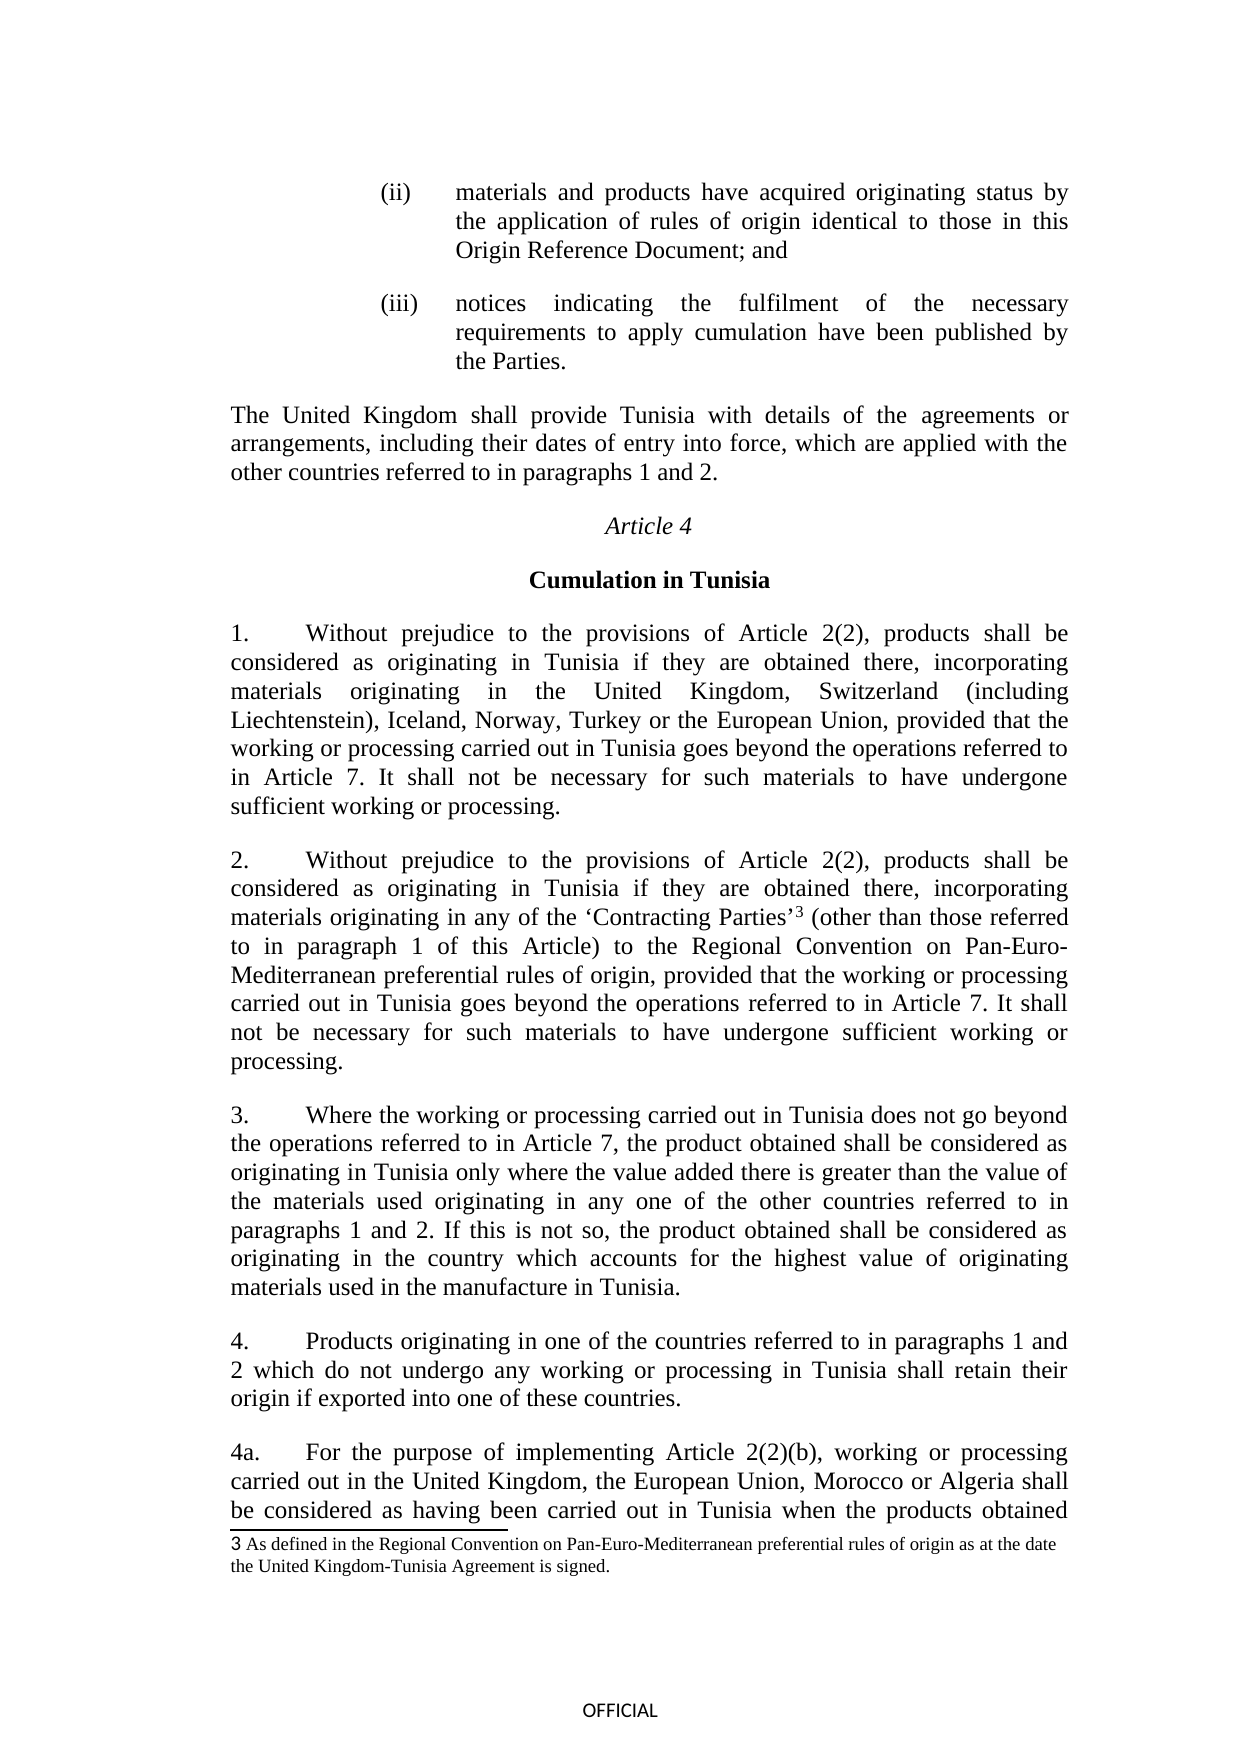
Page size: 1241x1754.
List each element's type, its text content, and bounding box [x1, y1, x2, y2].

text 2. Without prejudice to the provisions of Article 2(2), products shall be considered as originating in Tunisia if they are obtained there, incorporating materials originating in any of the ‘Contracting Parties’ (other than those referred to in paragraph 1 of this Article) to the Regional Convention on Pan-Euro-Mediterranean preferential rules of origin, provided that the working or processing carried out in Tunisia goes beyond the operations referred to in Article 7. It shall not be necessary for such materials to have undergone sufficient working or processing. [230, 845, 1069, 1075]
text (ii) materials and products have acquired originating status by the application of rules of origin identical to those in this Origin Reference Document; and [380, 177, 1069, 263]
text (iii) notices indicating the fulfilment of the necessary requirements to apply cumulation have been published by the Parties. [380, 288, 1069, 375]
text 4. Products originating in one of the countries referred to in paragraphs 1 and 2 which do not undergo any working or processing in Tunisia shall retain their origin if exported into one of these countries. [230, 1326, 1069, 1412]
text Article 4 [230, 511, 1069, 540]
text 4a. For the purpose of implementing Article 2(2)(b), working or processing carried out in the United Kingdom, the European Union, Morocco or Algeria shall be considered as having been carried out in Tunisia when the products obtained [230, 1437, 1069, 1523]
text Cumulation in Tunisia [230, 565, 1069, 593]
text The United Kingdom shall provide Tunisia with details of the agreements or arrangements, including their dates of entry into force, which are applied with the other countries referred to in paragraphs 1 and 2. [230, 400, 1069, 486]
text 3. Where the working or processing carried out in Tunisia does not go beyond the operations referred to in Article 7, the product obtained shall be considered as originating in Tunisia only where the value added there is greater than the value of the materials used originating in any one of the other countries referred to in paragraphs 1 and 2. If this is not so, the product obtained shall be considered as originating in the country which accounts for the highest value of originating materials used in the manufacture in Tunisia. [230, 1100, 1069, 1301]
text As defined in the Regional Convention on Pan-Euro-Mediterranean preferential rules of origin as at the date the United Kingdom-Tunisia Agreement is signed. [230, 1530, 1069, 1577]
text 1. Without prejudice to the provisions of Article 2(2), products shall be considered as originating in Tunisia if they are obtained there, incorporating materials originating in the United Kingdom, Switzerland (including Liechtenstein), Iceland, Norway, Turkey or the European Union, provided that the working or processing carried out in Tunisia goes beyond the operations referred to in Article 7. It shall not be necessary for such materials to have undergone sufficient working or processing. [230, 618, 1069, 820]
